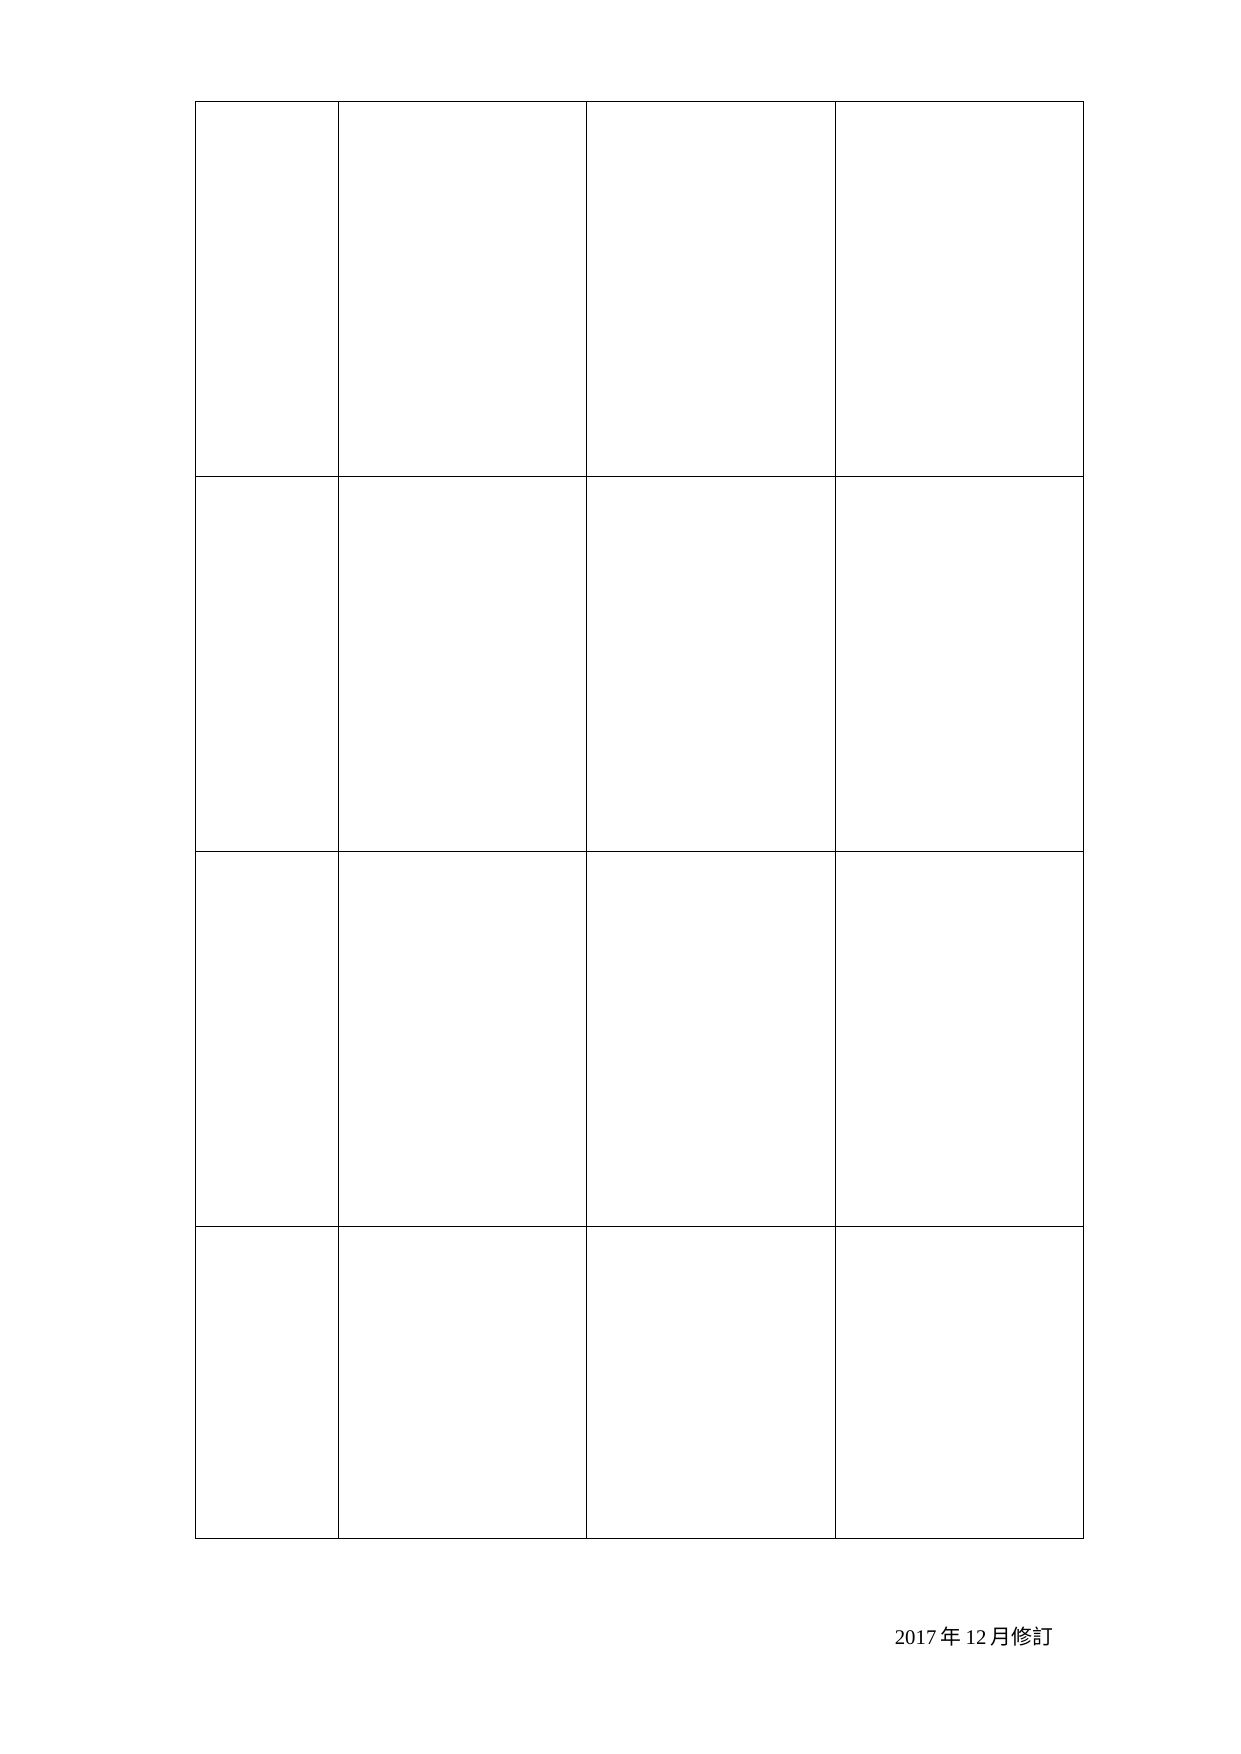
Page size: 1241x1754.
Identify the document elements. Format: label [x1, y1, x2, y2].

table_cell [196, 1227, 338, 1538]
table_cell [836, 852, 1083, 1226]
table_cell [196, 477, 338, 851]
table_cell [339, 1227, 586, 1538]
table_cell [587, 477, 835, 851]
table_cell [587, 1227, 835, 1538]
table_cell [196, 102, 338, 476]
table_cell [836, 102, 1083, 476]
table_cell [836, 477, 1083, 851]
table_cell [339, 102, 586, 476]
table_cell [196, 852, 338, 1226]
table_cell [339, 477, 586, 851]
table_cell [587, 102, 835, 476]
table_cell [836, 1227, 1083, 1538]
table_cell [339, 852, 586, 1226]
table_cell [587, 852, 835, 1226]
